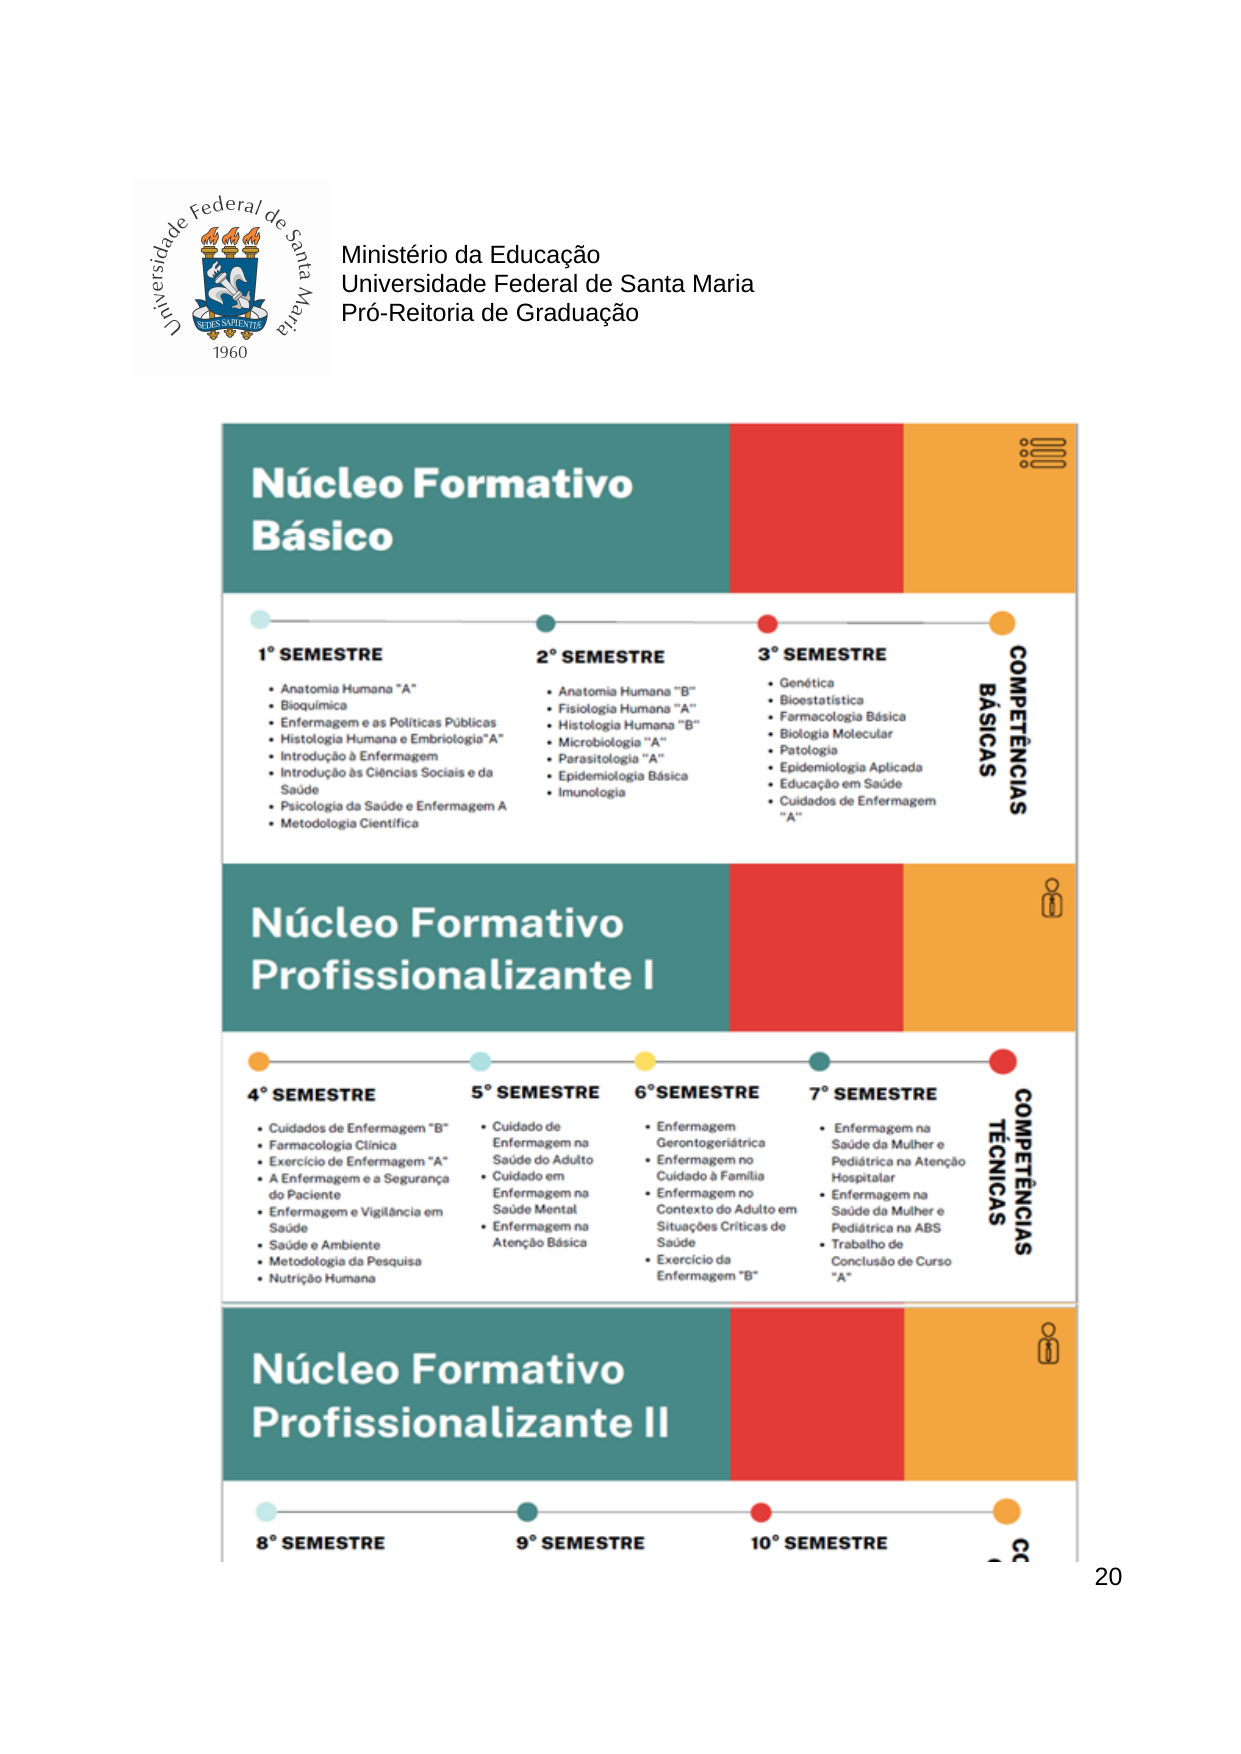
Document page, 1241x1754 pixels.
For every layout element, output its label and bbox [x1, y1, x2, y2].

picture [132, 177, 331, 376]
picture [216, 418, 1084, 1562]
